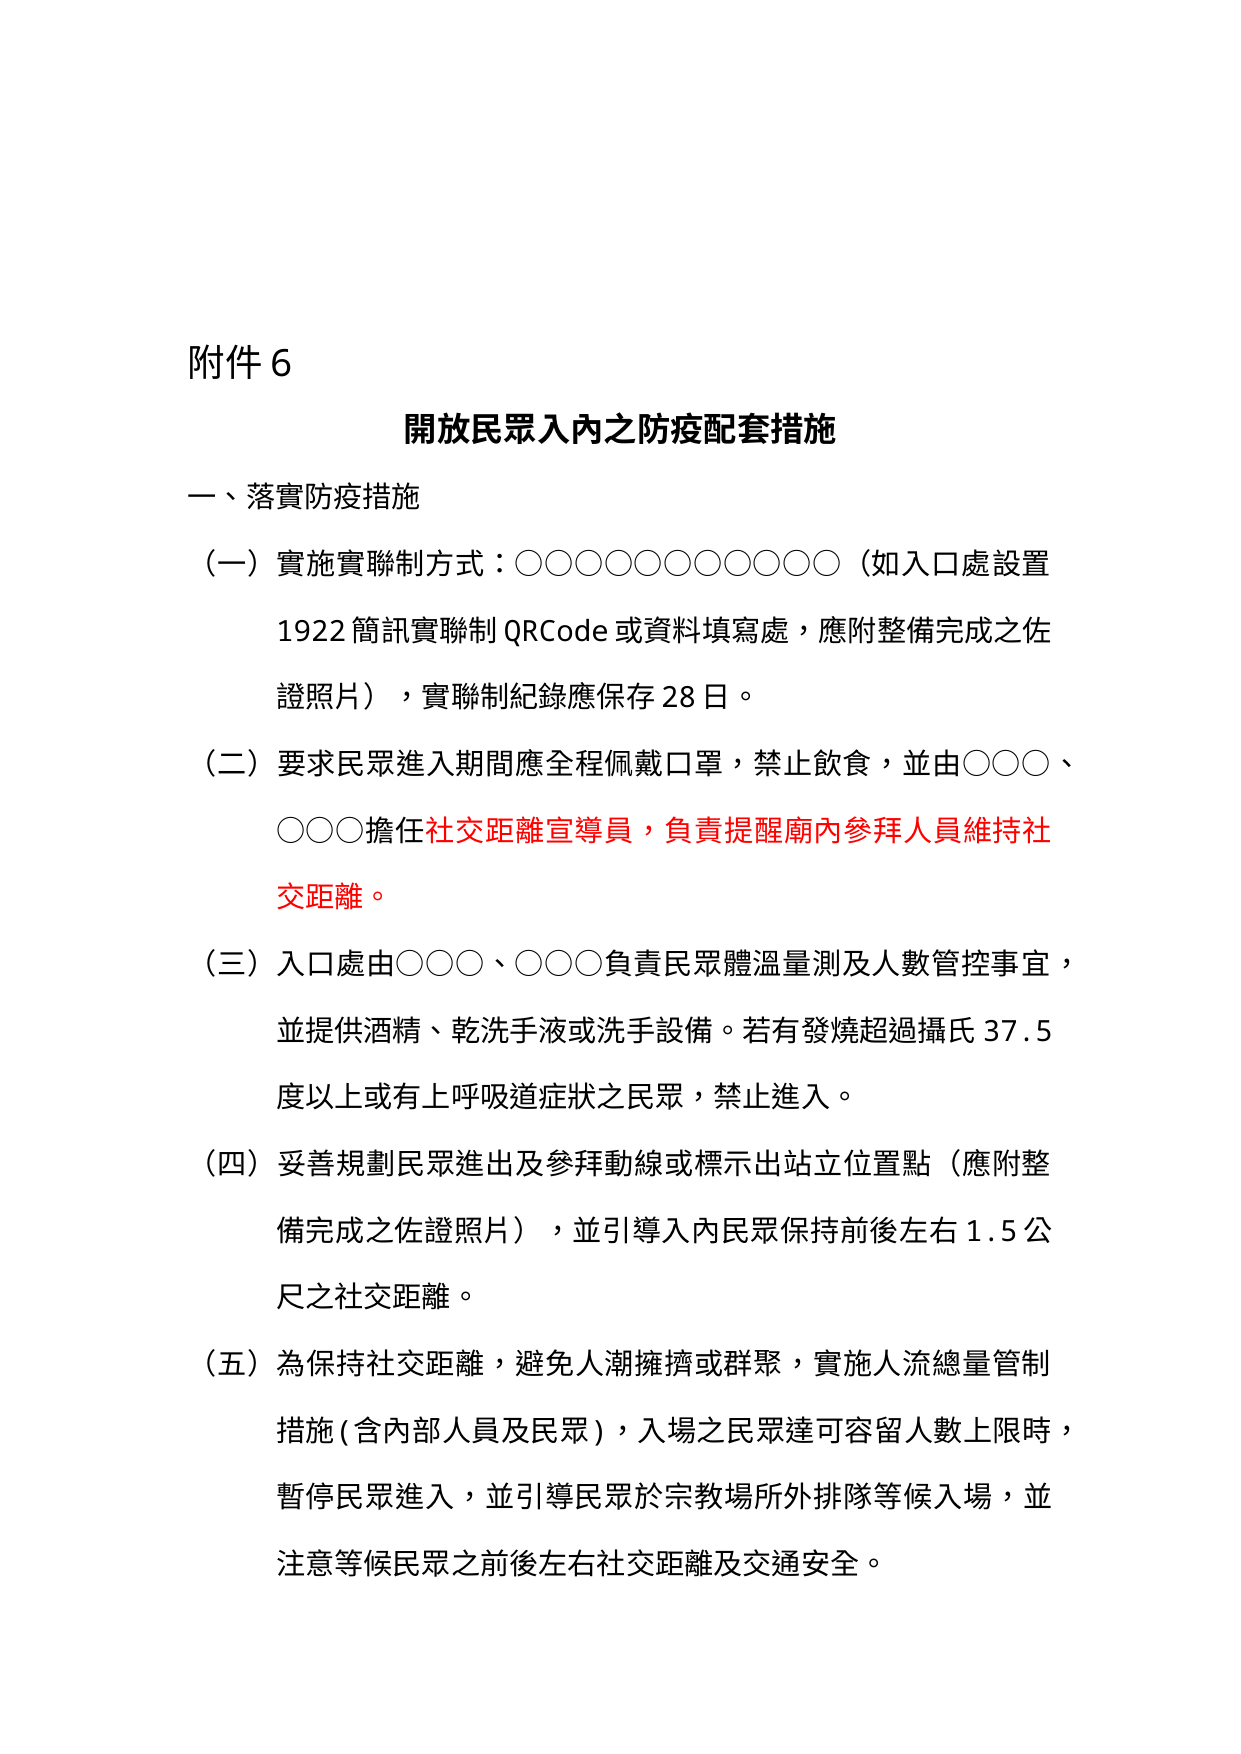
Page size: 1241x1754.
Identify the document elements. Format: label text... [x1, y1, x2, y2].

text （五）為保持社交距離，避免人潮擁擠或群聚，實施人流總量管制措施(含內部人員及民眾)，入場之民眾達可容留人數上限時，暫停民眾進入，並引導民眾於宗教場所外排隊等候入場，並注意等候民眾之前後左右社交距離及交通安全。 [187, 1321, 1053, 1588]
text （四）妥善規劃民眾進出及參拜動線或標示出站立位置點（應附整備完成之佐證照片），並引導入內民眾保持前後左右1.5公尺之社交距離。 [187, 1121, 1053, 1321]
text （一）實施實聯制方式：○○○○○○○○○○○（如入口處設置1922簡訊實聯制QRCode或資料填寫處，應附整備完成之佐證照片），實聯制紀錄應保存28日。 [187, 521, 1053, 721]
text （三）入口處由○○○、○○○負責民眾體溫量測及人數管控事宜，並提供酒精、乾洗手液或洗手設備。若有發燒超過攝氏37.5度以上或有上呼吸道症狀之民眾，禁止進入。 [187, 921, 1053, 1121]
text 開放民眾入內之防疫配套措施 [187, 388, 1053, 454]
text 一、落實防疫措施 [187, 454, 1053, 521]
text （二）要求民眾進入期間應全程佩戴口罩，禁止飲食，並由○○○、○○○擔任社交距離宣導員，負責提醒廟內參拜人員維持社交距離。 [187, 721, 1053, 921]
text 附件6 [187, 333, 1053, 388]
